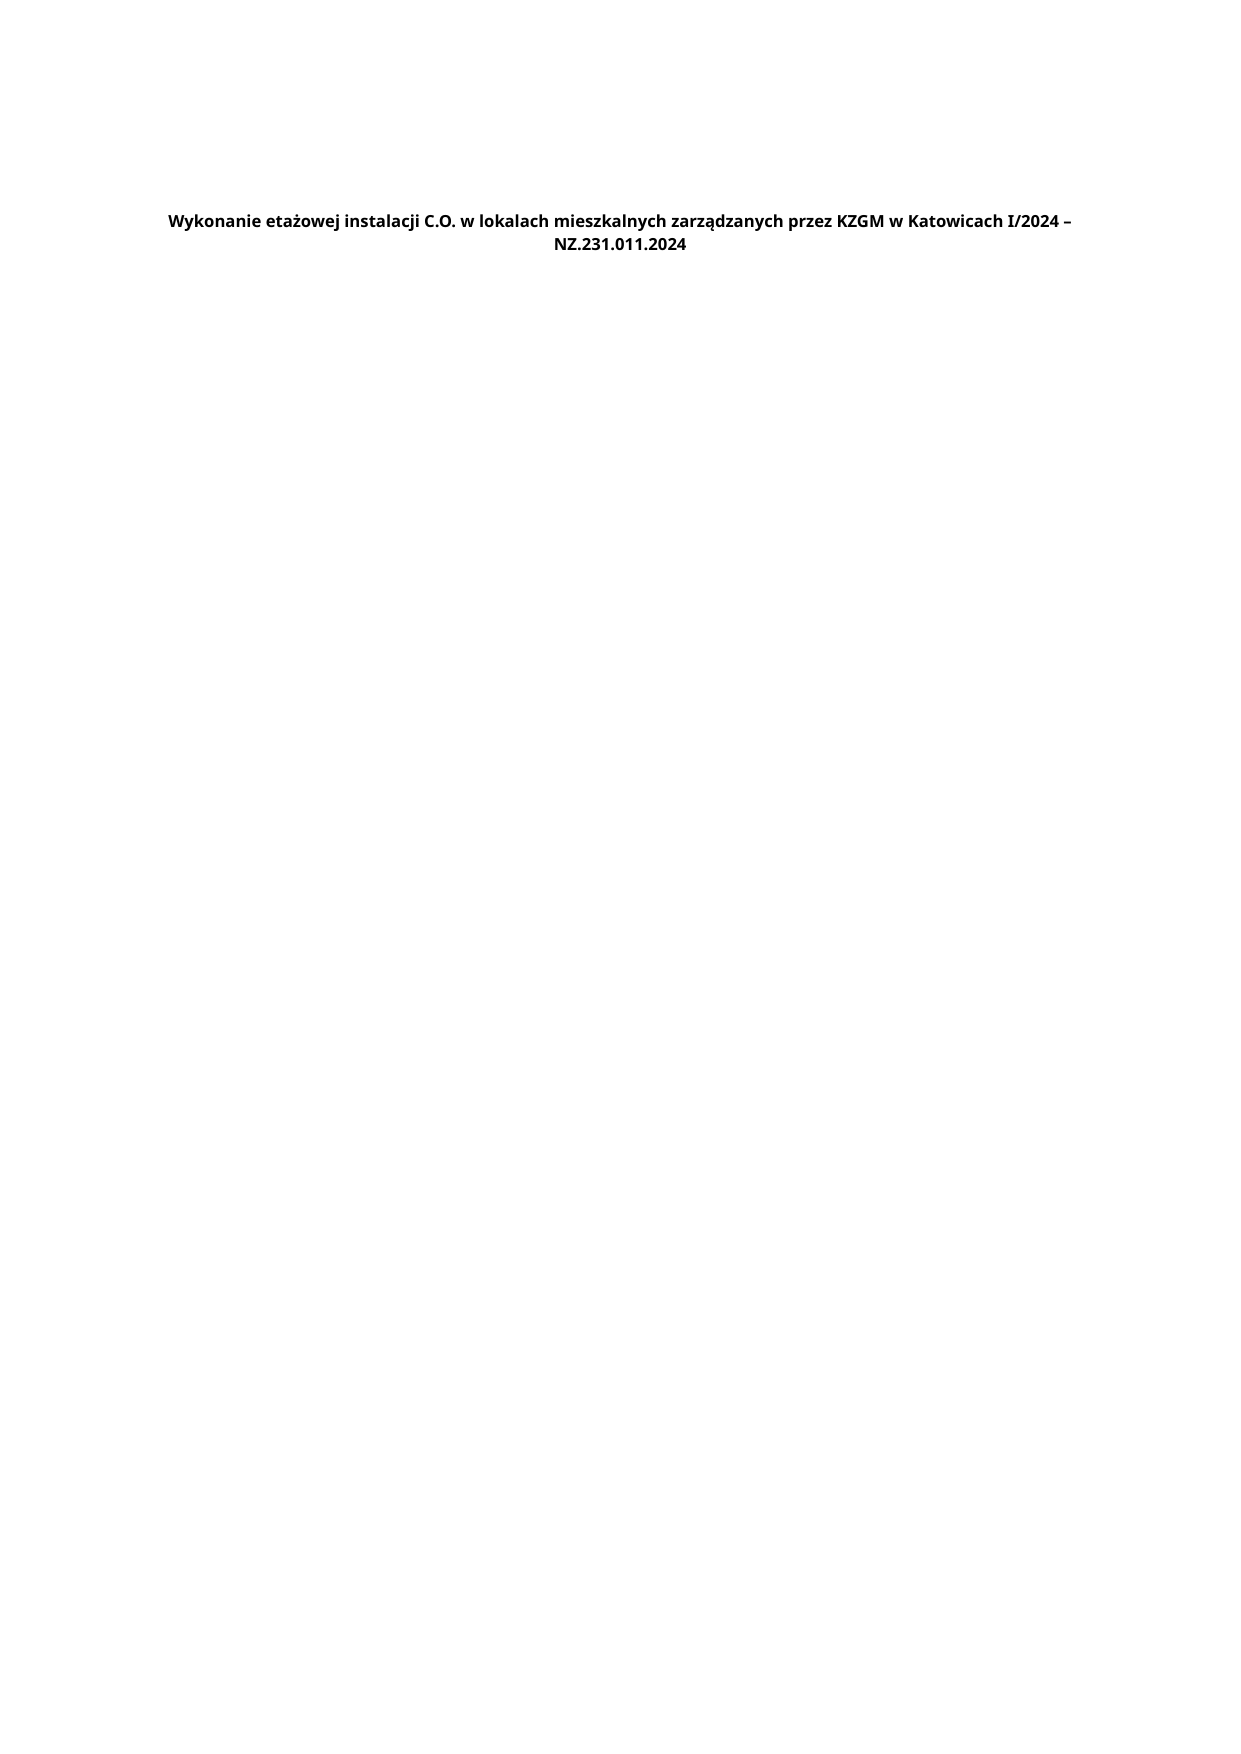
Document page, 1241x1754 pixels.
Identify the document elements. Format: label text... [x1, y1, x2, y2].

text Wykonanie etażowej instalacji C.O. w lokalach mieszkalnych zarządzanych przez KZGM w Katowicach I/2024 – NZ.231.011.2024 [118, 209, 1122, 255]
